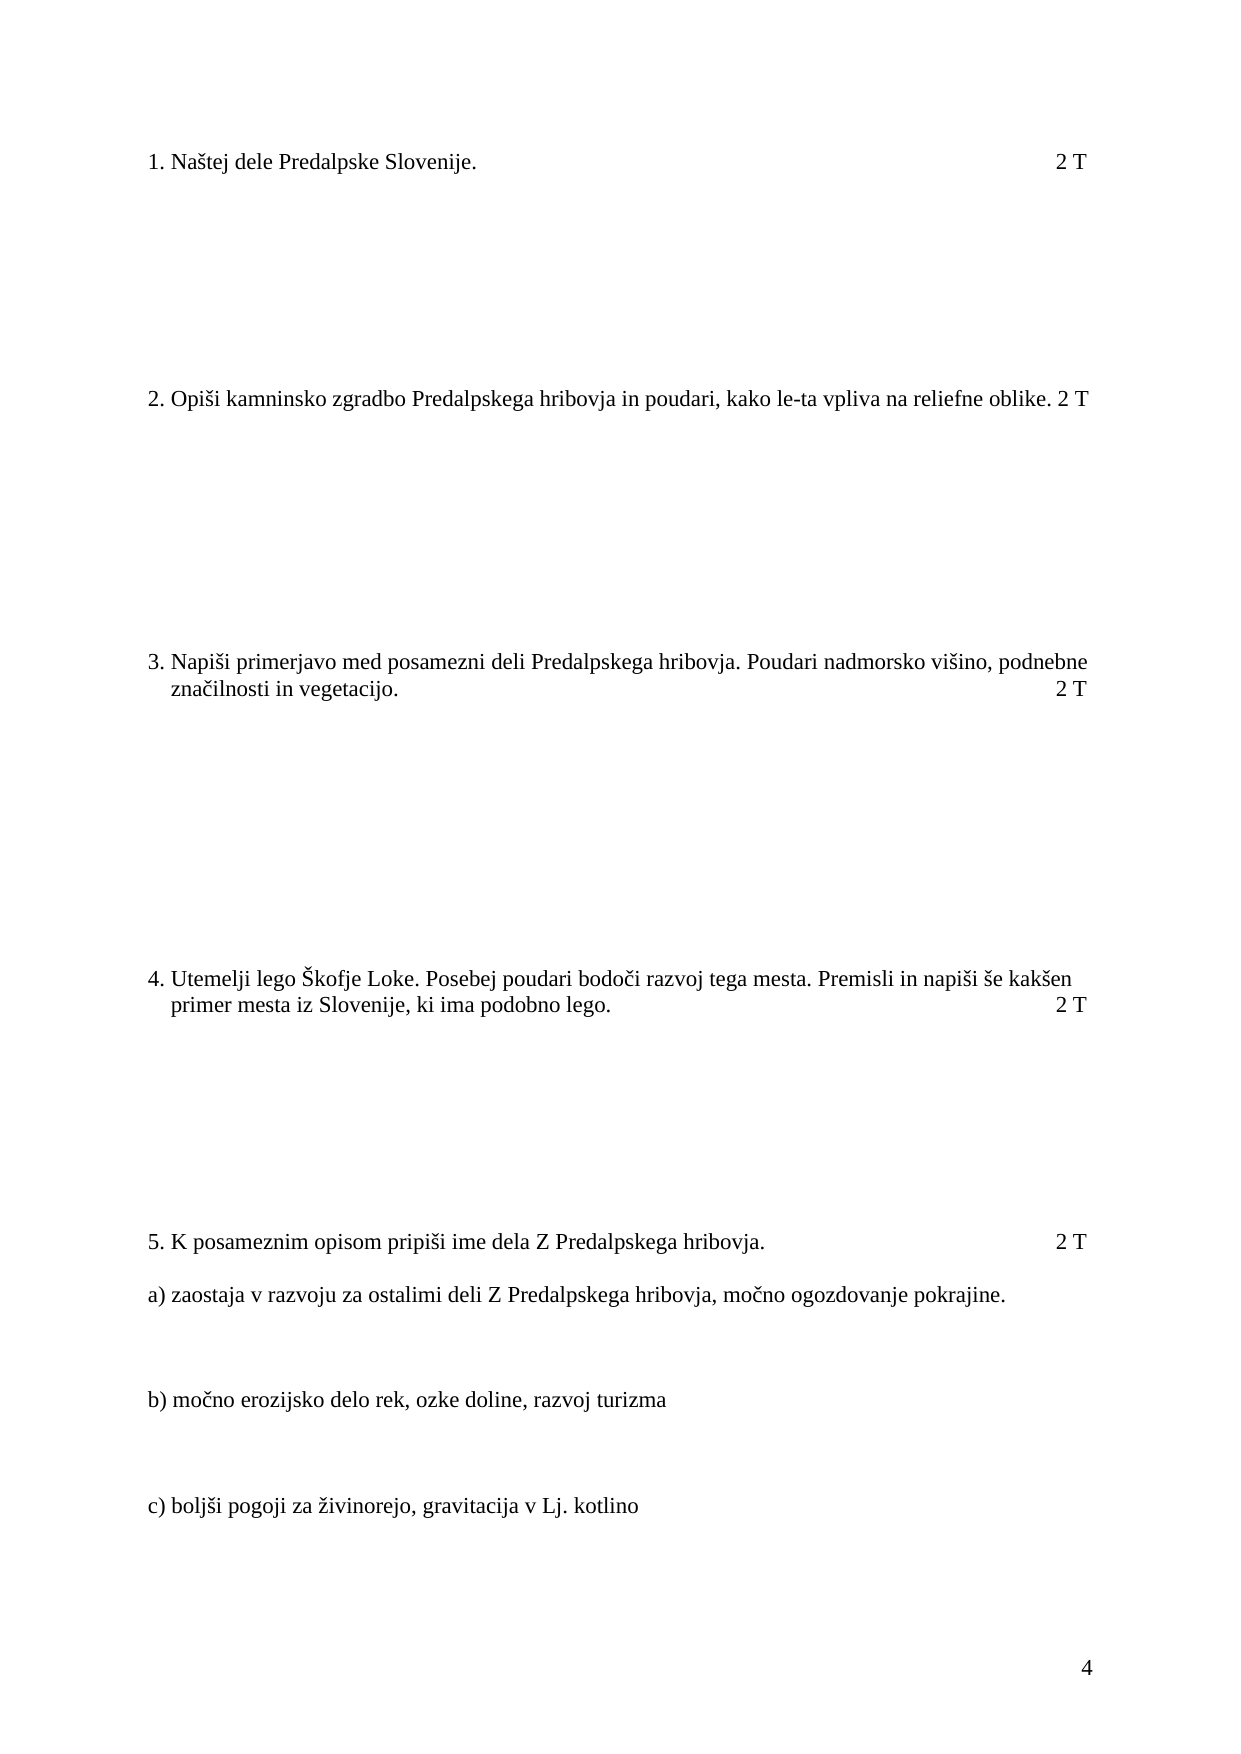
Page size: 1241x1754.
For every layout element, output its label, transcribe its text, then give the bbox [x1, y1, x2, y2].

text primer mesta iz Slovenije, ki ima podobno lego. 2 T [148, 991, 1092, 1017]
text 2. Opiši kamninsko zgradbo Predalpskega hribovja in poudari, kako le-ta vpliva na reliefne oblike. 2 T [148, 385, 1092, 411]
text 5. K posameznim opisom pripiši ime dela Z Predalpskega hribovja. 2 T [148, 1228, 1092, 1254]
text a) zaostaja v razvoju za ostalimi deli Z Predalpskega hribovja, močno ogozdovanje pokrajine. [148, 1281, 1092, 1307]
text 4. Utemelji lego Škofje Loke. Posebej poudari bodoči razvoj tega mesta. Premisli in napiši še kakšen [148, 965, 1092, 991]
text 3. Napiši primerjavo med posamezni deli Predalpskega hribovja. Poudari nadmorsko višino, podnebne [148, 648, 1092, 675]
text značilnosti in vegetacijo. 2 T [148, 675, 1092, 701]
text 1. Naštej dele Predalpske Slovenije. 2 T [148, 148, 1092, 174]
text c) boljši pogoji za živinorejo, gravitacija v Lj. kotlino [148, 1492, 1092, 1518]
text b) močno erozijsko delo rek, ozke doline, razvoj turizma [148, 1386, 1092, 1413]
